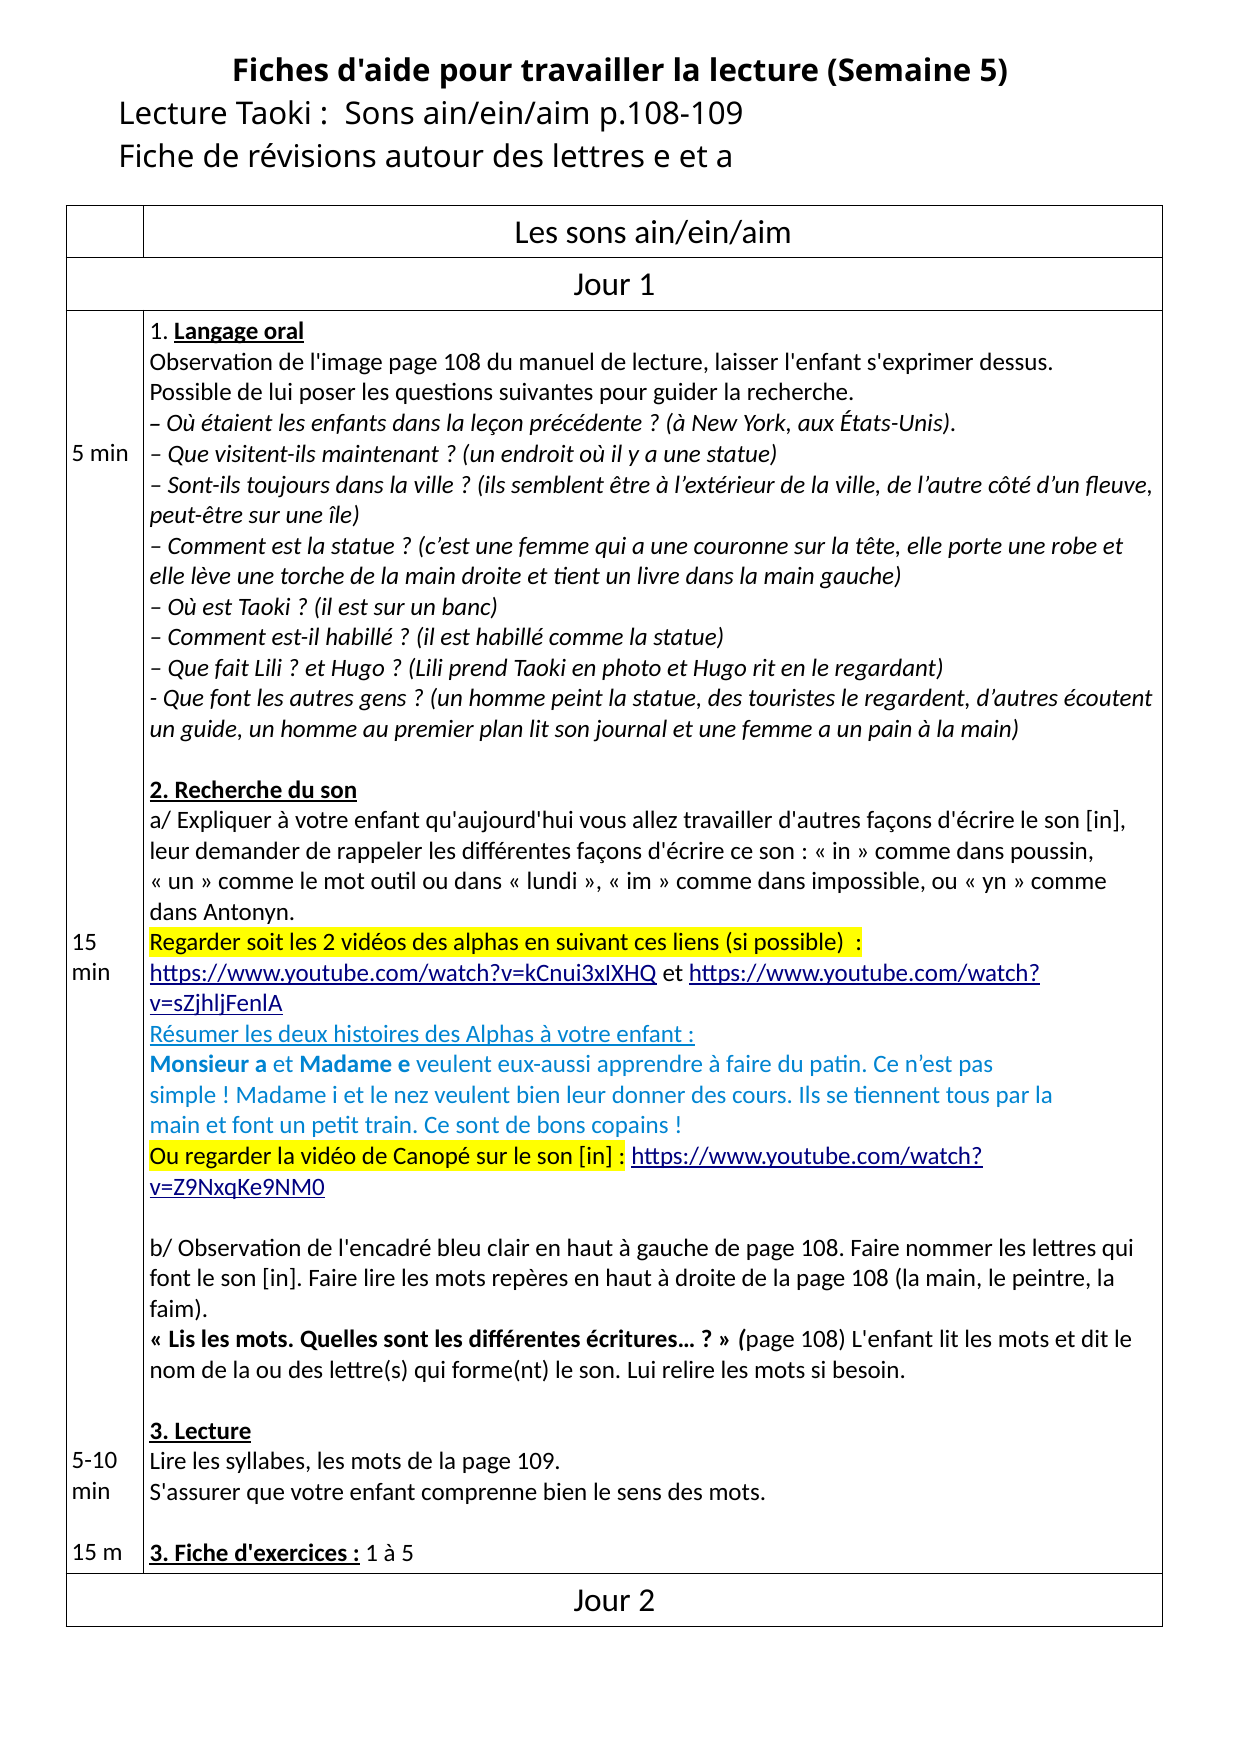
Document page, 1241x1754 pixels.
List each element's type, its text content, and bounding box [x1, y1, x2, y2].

table_cell Jour 1 [67, 258, 1162, 309]
table_header [67, 206, 143, 257]
table_cell 1. Langage oral Observation de l'image page 108 du manuel de lecture, laisser l'enfant s'exprimer dessus. Possible de lui poser les questions suivantes pour guider la recherche. – Où étaient les enfants dans la leçon précédente ? (à New York, aux États-Unis). – Que visitent-ils maintenant ? (un endroit où il y a une statue) – Sont-ils toujours dans la ville ? (ils semblent être à l’extérieur de la ville, de l’autre côté d’un fleuve, peut-être sur une île) – Comment est la statue ? (c’est une femme qui a une couronne sur la tête, elle porte une robe et elle lève une torche de la main droite et tient un livre dans la main gauche) – Où est Taoki ? (il est sur un banc) – Comment est-il habillé ? (il est habillé comme la statue) – Que fait Lili ? et Hugo ? (Lili prend Taoki en photo et Hugo rit en le regardant) - Que font les autres gens ? (un homme peint la statue, des touristes le regardent, d’autres écoutent un guide, un homme au premier plan lit son journal et une femme a un pain à la main) 2. Recherche du son a/ Expliquer à votre enfant qu'aujourd'hui vous allez travailler d'autres façons d'écrire le son [in], leur demander de rappeler les différentes façons d'écrire ce son : « in » comme dans poussin, « un » comme le mot outil ou dans « lundi », « im » comme dans impossible, ou « yn » comme dans Antonyn. Regarder soit les 2 vidéos des alphas en suivant ces liens (si possible) : https://www.youtube.com/watch?v=kCnui3xIXHQ et https://www.youtube.com/watch?v=sZjhljFenlA Résumer les deux histoires des Alphas à votre enfant : Monsieur a et Madame e veulent eux-aussi apprendre à faire du patin. Ce n’est pas simple ! Madame i et le nez veulent bien leur donner des cours. Ils se tiennent tous par la main et font un petit train. Ce sont de bons copains ! Ou regarder la vidéo de Canopé sur le son [in] : https://www.youtube.com/watch?v=Z9NxqKe9NM0 b/ Observation de l'encadré bleu clair en haut à gauche de page 108. Faire nommer les lettres qui font le son [in]. Faire lire les mots repères en haut à droite de la page 108 (la main, le peintre, la faim). « Lis les mots. Quelles sont les différentes écritures… ? » (page 108) L'enfant lit les mots et dit le nom de la ou des lettre(s) qui forme(nt) le son. Lui relire les mots si besoin. 3. Lecture Lire les syllabes, les mots de la page 109. S'assurer que votre enfant comprenne bien le sens des mots. 3. Fiche d'exercices : 1 à 5 [144, 311, 1162, 1573]
text Fiches d'aide pour travailler la lecture (Semaine 5) [118, 48, 1122, 91]
text Fiche de révisions autour des lettres e et a [118, 134, 1122, 176]
table_header Les sons ain/ein/aim [144, 206, 1162, 257]
table_cell Jour 2 [67, 1574, 1162, 1626]
table_cell 5 min 15 min 5-10 min 15 m [67, 311, 143, 1573]
text Lecture Taoki : Sons ain/ein/aim p.108-109 [118, 91, 1122, 134]
